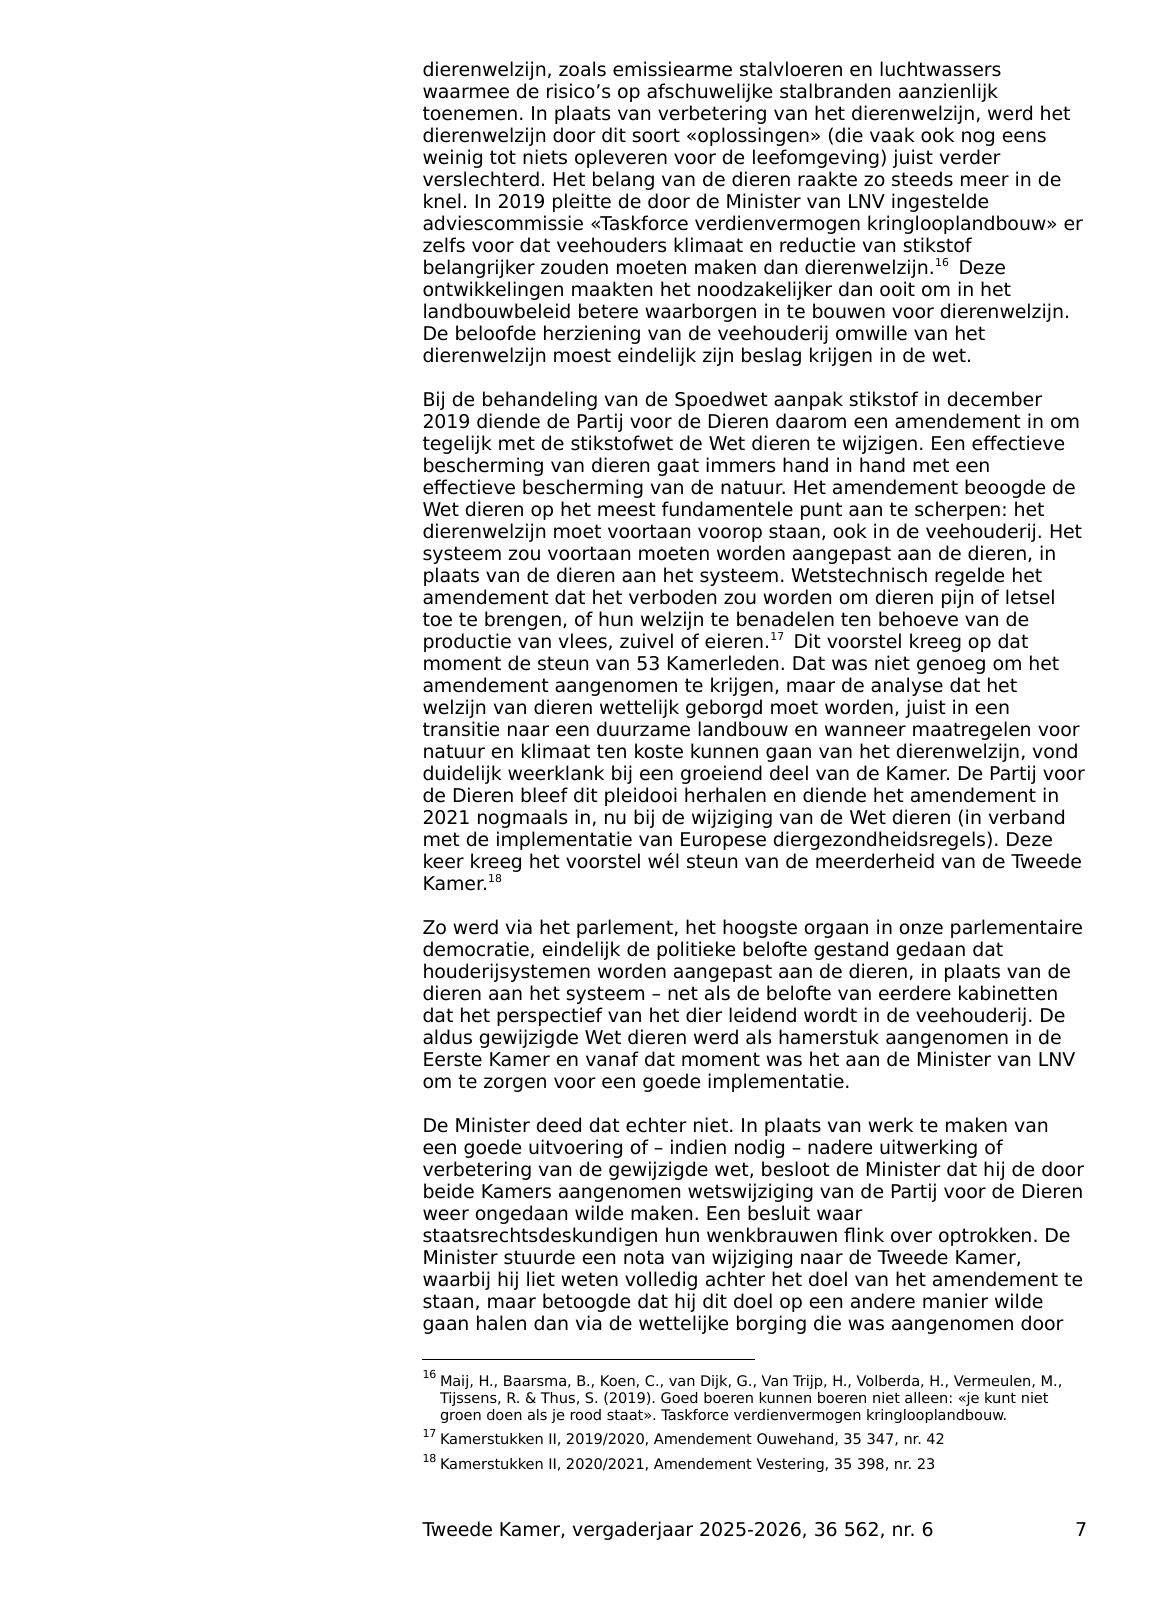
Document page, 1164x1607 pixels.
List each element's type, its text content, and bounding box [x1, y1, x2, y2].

text Kamerstukken II, 2020/2021, Amendement Vestering, 35 398, nr. 23 [422, 1452, 1087, 1474]
text De Minister deed dat echter niet. In plaats van werk te maken van een goede uitvoering of – indien nodig – nadere uitwerking of verbetering van de gewijzigde wet, besloot de Minister dat hij de door beide Kamers aangenomen wetswijziging van de Partij voor de Dieren weer ongedaan wilde maken. Een besluit waar staatsrechtsdeskundigen hun wenkbrauwen flink over optrokken. De Minister stuurde een nota van wijziging naar de Tweede Kamer, waarbij hij liet weten volledig achter het doel van het amendement te staan, maar betoogde dat hij dit doel op een andere manier wilde gaan halen dan via de wettelijke borging die was aangenomen door [422, 1115, 1087, 1334]
text Kamerstukken II, 2019/2020, Amendement Ouwehand, 35 347, nr. 42 [422, 1427, 1087, 1449]
text dierenwelzijn, zoals emissiearme stalvloeren en luchtwassers waarmee de risico’s op afschuwelijke stalbranden aanzienlijk toenemen. In plaats van verbetering van het dierenwelzijn, werd het dierenwelzijn door dit soort «oplossingen» (die vaak ook nog eens weinig tot niets opleveren voor de leefomgeving) juist verder verslechterd. Het belang van de dieren raakte zo steeds meer in de knel. In 2019 pleitte de door de Minister van LNV ingestelde adviescommissie «Taskforce verdienvermogen kringlooplandbouw» er zelfs voor dat veehouders klimaat en reductie van stikstof belangrijker zouden moeten maken dan dierenwelzijn. Deze ontwikkelingen maakten het noodzakelijker dan ooit om in het landbouwbeleid betere waarborgen in te bouwen voor dierenwelzijn. De beloofde herziening van de veehouderij omwille van het dierenwelzijn moest eindelijk zijn beslag krijgen in de wet. [422, 59, 1087, 367]
text Bij de behandeling van de Spoedwet aanpak stikstof in december 2019 diende de Partij voor de Dieren daarom een amendement in om tegelijk met de stikstofwet de Wet dieren te wijzigen. Een effectieve bescherming van dieren gaat immers hand in hand met een effectieve bescherming van de natuur. Het amendement beoogde de Wet dieren op het meest fundamentele punt aan te scherpen: het dierenwelzijn moet voortaan voorop staan, ook in de veehouderij. Het systeem zou voortaan moeten worden aangepast aan de dieren, in plaats van de dieren aan het systeem. Wetstechnisch regelde het amendement dat het verboden zou worden om dieren pijn of letsel toe te brengen, of hun welzijn te benadelen ten behoeve van de productie van vlees, zuivel of eieren. Dit voorstel kreeg op dat moment de steun van 53 Kamerleden. Dat was niet genoeg om het amendement aangenomen te krijgen, maar de analyse dat het welzijn van dieren wettelijk geborgd moet worden, juist in een transitie naar een duurzame landbouw en wanneer maatregelen voor natuur en klimaat ten koste kunnen gaan van het dierenwelzijn, vond duidelijk weerklank bij een groeiend deel van de Kamer. De Partij voor de Dieren bleef dit pleidooi herhalen en diende het amendement in 2021 nogmaals in, nu bij de wijziging van de Wet dieren (in verband met de implementatie van Europese diergezondheidsregels). Deze keer kreeg het voorstel wél steun van de meerderheid van de Tweede Kamer. [422, 389, 1087, 894]
text Zo werd via het parlement, het hoogste orgaan in onze parlementaire democratie, eindelijk de politieke belofte gestand gedaan dat houderijsystemen worden aangepast aan de dieren, in plaats van de dieren aan het systeem – net als de belofte van eerdere kabinetten dat het perspectief van het dier leidend wordt in de veehouderij. De aldus gewijzigde Wet dieren werd als hamerstuk aangenomen in de Eerste Kamer en vanaf dat moment was het aan de Minister van LNV om te zorgen voor een goede implementatie. [422, 917, 1087, 1092]
text Maij, H., Baarsma, B., Koen, C., van Dijk, G., Van Trijp, H., Volberda, H., Vermeulen, M., Tijssens, R. & Thus, S. (2019). Goed boeren kunnen boeren niet alleen: «je kunt niet groen doen als je rood staat». Taskforce verdienvermogen kringlooplandbouw. [422, 1368, 1087, 1424]
